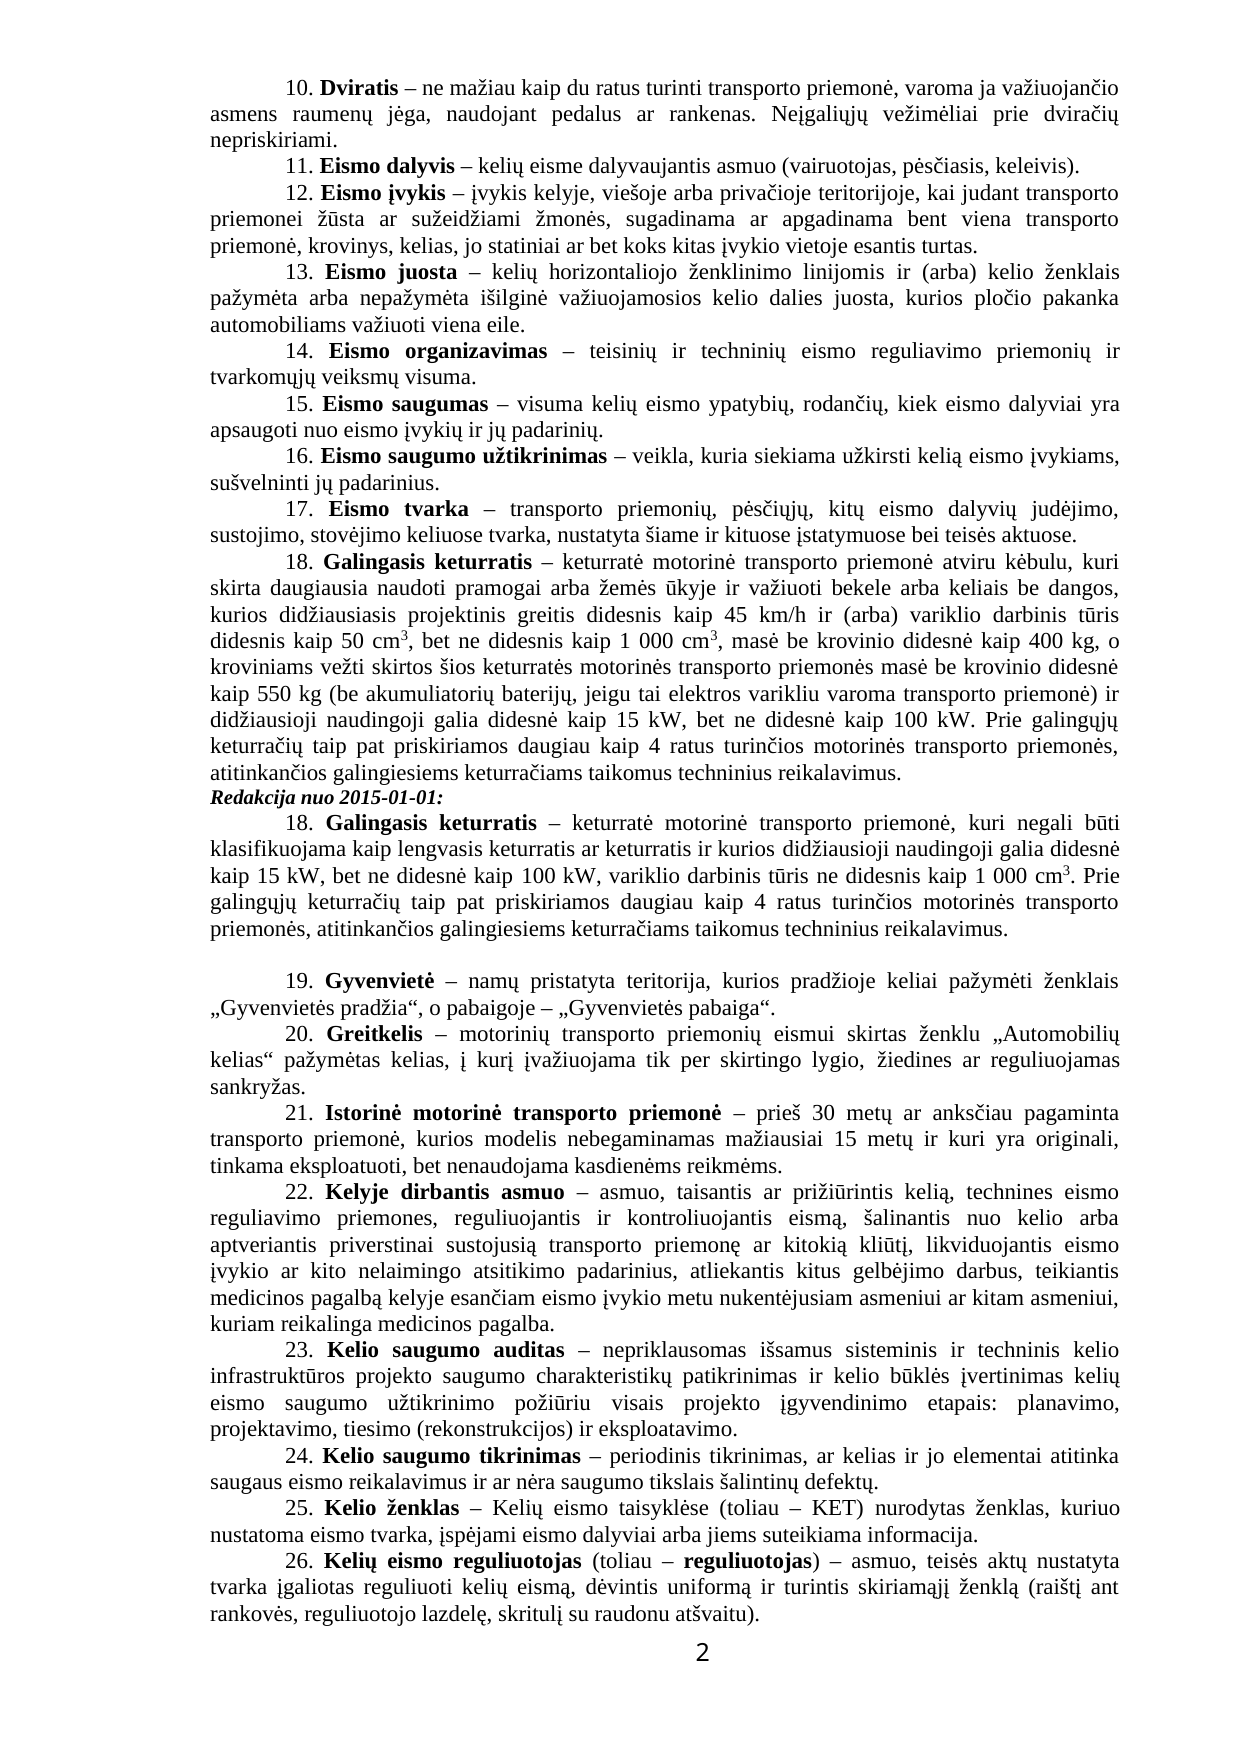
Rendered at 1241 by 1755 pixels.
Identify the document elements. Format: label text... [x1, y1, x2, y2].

text 12. Eismo įvykis – įvykis kelyje, viešoje arba privačioje teritorijoje, kai judant transporto priemonei žūsta ar sužeidžiami žmonės, sugadinama ar apgadinama bent viena transporto priemonė, krovinys, kelias, jo statiniai ar bet koks kitas įvykio vietoje esantis turtas. [210, 179, 1120, 258]
text 26. Kelių eismo reguliuotojas (toliau – reguliuotojas) – asmuo, teisės aktų nustatyta tvarka įgaliotas reguliuoti kelių eismą, dėvintis uniformą ir turintis skiriamąjį ženklą (raištį ant rankovės, reguliuotojo lazdelę, skritulį su raudonu atšvaitu). [210, 1547, 1120, 1626]
text 10. Dviratis – ne mažiau kaip du ratus turinti transporto priemonė, varoma ja važiuojančio asmens raumenų jėga, naudojant pedalus ar rankenas. Neįgaliųjų vežimėliai prie dviračių nepriskiriami. [210, 73, 1120, 153]
text 20. Greitkelis – motorinių transporto priemonių eismui skirtas ženklu „Automobilių kelias“ pažymėtas kelias, į kurį įvažiuojama tik per skirtingo lygio, žiedines ar reguliuojamas sankryžas. [210, 1020, 1120, 1099]
text 15. Eismo saugumas – visuma kelių eismo ypatybių, rodančių, kiek eismo dalyviai yra apsaugoti nuo eismo įvykių ir jų padarinių. [210, 390, 1120, 442]
text 18. Galingasis keturratis – keturratė motorinė transporto priemonė, kuri negali būti klasifikuojama kaip lengvasis keturratis ar keturratis ir kurios didžiausioji naudingoji galia didesnė kaip 15 kW, bet ne didesnė kaip 100 kW, variklio darbinis tūris ne didesnis kaip 1 000 cm3. Prie galingųjų keturračių taip pat priskiriamos daugiau kaip 4 ratus turinčios motorinės transporto priemonės, atitinkančios galingiesiems keturračiams taikomus techninius reikalavimus. [210, 809, 1120, 941]
text 11. Eismo dalyvis – kelių eisme dalyvaujantis asmuo (vairuotojas, pėsčiasis, keleivis). [210, 153, 1120, 179]
text 17. Eismo tvarka – transporto priemonių, pėsčiųjų, kitų eismo dalyvių judėjimo, sustojimo, stovėjimo keliuose tvarka, nustatyta šiame ir kituose įstatymuose bei teisės aktuose. [210, 495, 1120, 548]
text 25. Kelio ženklas – Kelių eismo taisyklėse (toliau – KET) nurodytas ženklas, kuriuo nustatoma eismo tvarka, įspėjami eismo dalyviai arba jiems suteikiama informacija. [210, 1494, 1120, 1547]
text 16. Eismo saugumo užtikrinimas – veikla, kuria siekiama užkirsti kelią eismo įvykiams, sušvelninti jų padarinius. [210, 442, 1120, 495]
text 23. Kelio saugumo auditas – nepriklausomas išsamus sisteminis ir techninis kelio infrastruktūros projekto saugumo charakteristikų patikrinimas ir kelio būklės įvertinimas kelių eismo saugumo užtikrinimo požiūriu visais projekto įgyvendinimo etapais: planavimo, projektavimo, tiesimo (rekonstrukcijos) ir eksploatavimo. [210, 1336, 1120, 1442]
text Redakcija nuo 2015-01-01: [210, 785, 1120, 809]
text 19. Gyvenvietė – namų pristatyta teritorija, kurios pradžioje keliai pažymėti ženklais „Gyvenvietės pradžia“, o pabaigoje – „Gyvenvietės pabaiga“. [210, 967, 1120, 1020]
text 18. Galingasis keturratis – keturratė motorinė transporto priemonė atviru kėbulu, kuri skirta daugiausia naudoti pramogai arba žemės ūkyje ir važiuoti bekele arba keliais be dangos, kurios didžiausiasis projektinis greitis didesnis kaip 45 km/h ir (arba) variklio darbinis tūris didesnis kaip 50 cm3, bet ne didesnis kaip 1 000 cm3, masė be krovinio didesnė kaip 400 kg, o kroviniams vežti skirtos šios keturratės motorinės transporto priemonės masė be krovinio didesnė kaip 550 kg (be akumuliatorių baterijų, jeigu tai elektros varikliu varoma transporto priemonė) ir didžiausioji naudingoji galia didesnė kaip 15 kW, bet ne didesnė kaip 100 kW. Prie galingųjų keturračių taip pat priskiriamos daugiau kaip 4 ratus turinčios motorinės transporto priemonės, atitinkančios galingiesiems keturračiams taikomus techninius reikalavimus. [210, 548, 1120, 785]
text 14. Eismo organizavimas – teisinių ir techninių eismo reguliavimo priemonių ir tvarkomųjų veiksmų visuma. [210, 337, 1120, 390]
text 13. Eismo juosta – kelių horizontaliojo ženklinimo linijomis ir (arba) kelio ženklais pažymėta arba nepažymėta išilginė važiuojamosios kelio dalies juosta, kurios pločio pakanka automobiliams važiuoti viena eile. [210, 258, 1120, 337]
text 24. Kelio saugumo tikrinimas – periodinis tikrinimas, ar kelias ir jo elementai atitinka saugaus eismo reikalavimus ir ar nėra saugumo tikslais šalintinų defektų. [210, 1442, 1120, 1494]
text 21. Istorinė motorinė transporto priemonė – prieš 30 metų ar anksčiau pagaminta transporto priemonė, kurios modelis nebegaminamas mažiausiai 15 metų ir kuri yra originali, tinkama eksploatuoti, bet nenaudojama kasdienėms reikmėms. [210, 1099, 1120, 1178]
text 22. Kelyje dirbantis asmuo – asmuo, taisantis ar prižiūrintis kelią, technines eismo reguliavimo priemones, reguliuojantis ir kontroliuojantis eismą, šalinantis nuo kelio arba aptveriantis priverstinai sustojusią transporto priemonę ar kitokią kliūtį, likviduojantis eismo įvykio ar kito nelaimingo atsitikimo padarinius, atliekantis kitus gelbėjimo darbus, teikiantis medicinos pagalbą kelyje esančiam eismo įvykio metu nukentėjusiam asmeniui ar kitam asmeniui, kuriam reikalinga medicinos pagalba. [210, 1178, 1120, 1336]
